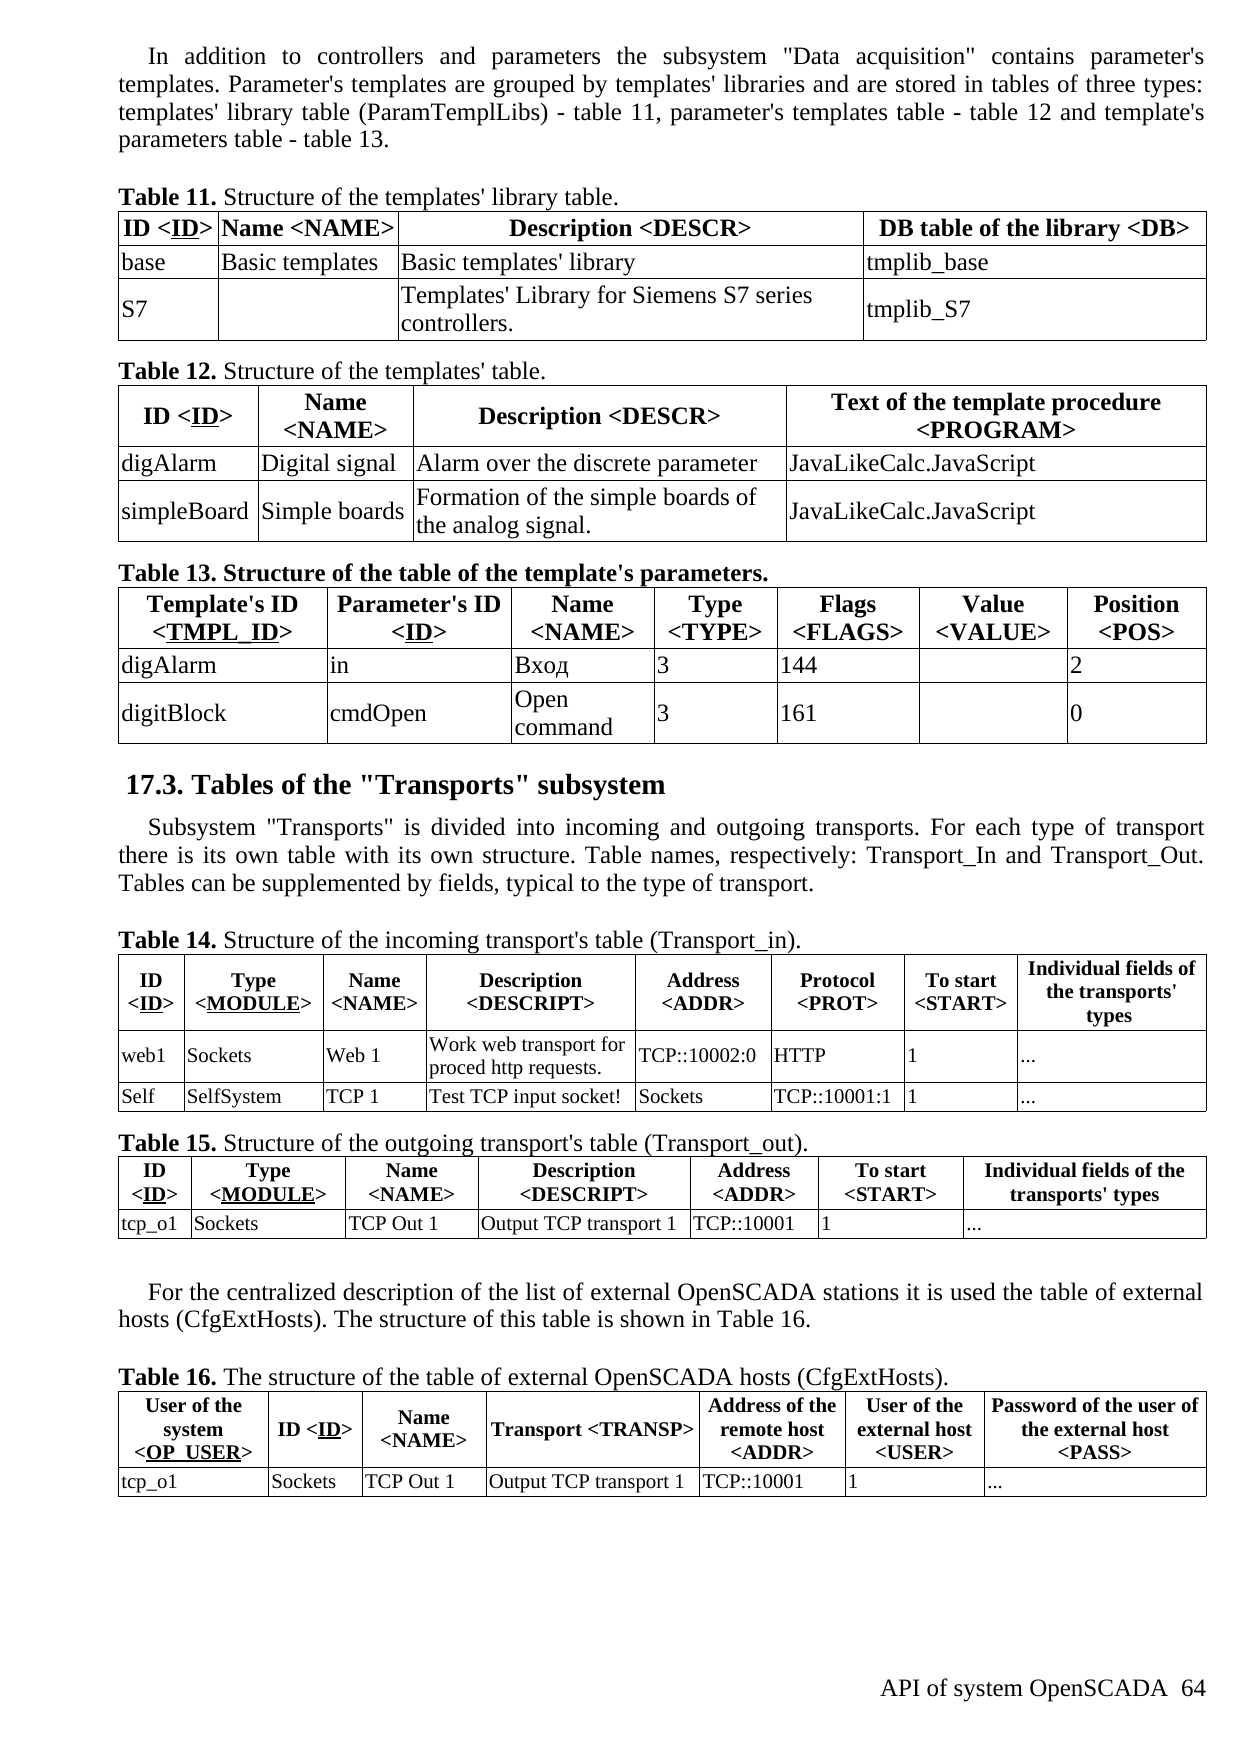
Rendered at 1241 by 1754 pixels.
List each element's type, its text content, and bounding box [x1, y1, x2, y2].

table_cell 144 [778, 649, 919, 682]
table_cell TCP Out 1 [363, 1468, 486, 1496]
table_header Text of the template procedure <PROGRAM> [787, 386, 1206, 446]
table_header Description <DESCRIPT> [479, 1157, 690, 1208]
table_cell TCP::10001 [700, 1468, 845, 1496]
table_cell JavaLikeCalc.JavaScript [787, 447, 1206, 480]
text Subsystem "Transports" is divided into incoming and outgoing transports. For each type of transport there is its own table with its own structure. Table names, respectively: Transport_In and Transport_Out. Tables can be supplemented by fields, typical to the type of transport. [118, 813, 1206, 896]
table_cell 161 [778, 683, 919, 743]
table_cell 3 [655, 649, 777, 682]
table_cell TCP Out 1 [346, 1210, 478, 1238]
table_cell in [328, 649, 511, 682]
table_header Individual fields of the transports' types [964, 1157, 1206, 1208]
table_header DB table of the library <DB> [864, 212, 1206, 244]
table_header Name <NAME> [259, 386, 413, 446]
table_cell TCP::10001:1 [772, 1083, 904, 1111]
table_cell TCP::10002:0 [636, 1031, 771, 1082]
table_header Description <DESCRIPT> [427, 955, 635, 1029]
text Table 16. The structure of the table of external OpenSCADA hosts (CfgExtHosts). [118, 1363, 1206, 1391]
text Table 11. Structure of the templates' library table. [118, 183, 1206, 211]
subtitle 17.3. Tables of the "Transports" subsystem [118, 768, 1206, 801]
table_cell SelfSystem [185, 1083, 323, 1111]
table_header Name <NAME> [512, 588, 654, 648]
table_cell Test TCP input socket! [427, 1083, 635, 1111]
table_header ID <ID> [119, 212, 218, 244]
table_header Value <VALUE> [920, 588, 1067, 648]
text For the centralized description of the list of external OpenSCADA stations it is used the table of external hosts (CfgExtHosts). The structure of this table is shown in Table 16. [118, 1278, 1206, 1333]
table_cell digitBlock [119, 683, 327, 743]
table_header Name <NAME> [219, 212, 398, 244]
table_cell ... [1018, 1031, 1206, 1082]
table_cell 1 [819, 1210, 963, 1238]
table_cell Self [119, 1083, 184, 1111]
table_header Address of the remote host <ADDR> [700, 1392, 845, 1467]
table_header Parameter's ID <ID> [328, 588, 511, 648]
table_cell Вход [512, 649, 654, 682]
table_cell Digital signal [259, 447, 413, 480]
text Table 15. Structure of the outgoing transport's table (Transport_out). [118, 1129, 1206, 1156]
table_cell Formation of the simple boards of the analog signal. [414, 481, 786, 541]
table_cell 2 [1068, 649, 1206, 682]
table_cell Templates' Library for Siemens S7 series controllers. [399, 279, 863, 339]
table_cell Sockets [192, 1210, 345, 1238]
table_header Name <NAME> [346, 1157, 478, 1208]
table_header ID <ID> [119, 386, 258, 446]
table_header Address <ADDR> [691, 1157, 818, 1208]
table_header Description <DESCR> [414, 386, 786, 446]
table_header User of the system <OP_USER> [119, 1392, 268, 1467]
table_cell Basic templates' library [399, 246, 863, 278]
table_cell Web 1 [324, 1031, 426, 1082]
table_cell digAlarm [119, 447, 258, 480]
table_cell tmplib_S7 [864, 279, 1206, 339]
text In addition to controllers and parameters the subsystem "Data acquisition" contains parameter's templates. Parameter's templates are grouped by templates' libraries and are stored in tables of three types: templates' library table (ParamTemplLibs) - table 11, parameter's templates table - table 12 and template's parameters table - table 13. [118, 42, 1206, 153]
table_cell Basic templates [219, 246, 398, 278]
table_cell base [119, 246, 218, 278]
table_header Individual fields of the transports' types [1018, 955, 1206, 1029]
table_cell Output TCP transport 1 [479, 1210, 690, 1238]
table_header Password of the user of the external host <PASS> [985, 1392, 1206, 1467]
table_cell Output TCP transport 1 [487, 1468, 699, 1496]
table_header Address <ADDR> [636, 955, 771, 1029]
table_header Name <NAME> [363, 1392, 486, 1467]
table_cell [920, 649, 1067, 682]
table_cell Open command [512, 683, 654, 743]
table_cell TCP 1 [324, 1083, 426, 1111]
table_cell web1 [119, 1031, 184, 1082]
table_header Name <NAME> [324, 955, 426, 1029]
table_cell S7 [119, 279, 218, 339]
table_cell Sockets [185, 1031, 323, 1082]
table_cell ... [964, 1210, 1206, 1238]
table_header User of the external host <USER> [846, 1392, 984, 1467]
table_header Flags <FLAGS> [778, 588, 919, 648]
text Table 13. Structure of the table of the template's parameters. [118, 559, 1206, 587]
table_cell tmplib_base [864, 246, 1206, 278]
table_header Description <DESCR> [399, 212, 863, 244]
table_cell ... [985, 1468, 1206, 1496]
table_cell 1 [846, 1468, 984, 1496]
table_header Protocol <PROT> [772, 955, 904, 1029]
text Table 12. Structure of the templates' table. [118, 357, 1206, 385]
table_cell Simple boards [259, 481, 413, 541]
table_cell 0 [1068, 683, 1206, 743]
table_cell [920, 683, 1067, 743]
table_header ID <ID> [119, 955, 184, 1029]
table_cell HTTP [772, 1031, 904, 1082]
table_cell [219, 279, 398, 339]
table_cell cmdOpen [328, 683, 511, 743]
table_cell TCP::10001 [691, 1210, 818, 1238]
table_header Type <MODULE> [185, 955, 323, 1029]
table_header Transport <TRANSP> [487, 1392, 699, 1467]
table_header Position <POS> [1068, 588, 1206, 648]
table_header Type <MODULE> [192, 1157, 345, 1208]
table_cell 1 [905, 1083, 1017, 1111]
table_cell simpleBoard [119, 481, 258, 541]
table_header Template's ID <TMPL_ID> [119, 588, 327, 648]
table_header To start <START> [905, 955, 1017, 1029]
table_cell ... [1018, 1083, 1206, 1111]
table_cell Alarm over the discrete parameter [414, 447, 786, 480]
table_cell digAlarm [119, 649, 327, 682]
table_cell 3 [655, 683, 777, 743]
table_cell tcp_o1 [119, 1468, 268, 1496]
table_header ID <ID> [269, 1392, 362, 1467]
table_header Type <TYPE> [655, 588, 777, 648]
text Table 14. Structure of the incoming transport's table (Transport_in). [118, 927, 1206, 954]
table_cell tcp_o1 [119, 1210, 191, 1238]
table_cell Sockets [269, 1468, 362, 1496]
table_cell 1 [905, 1031, 1017, 1082]
table_cell Work web transport for proced http requests. [427, 1031, 635, 1082]
table_cell JavaLikeCalc.JavaScript [787, 481, 1206, 541]
table_cell Sockets [636, 1083, 771, 1111]
table_header ID <ID> [119, 1157, 191, 1208]
table_header To start <START> [819, 1157, 963, 1208]
